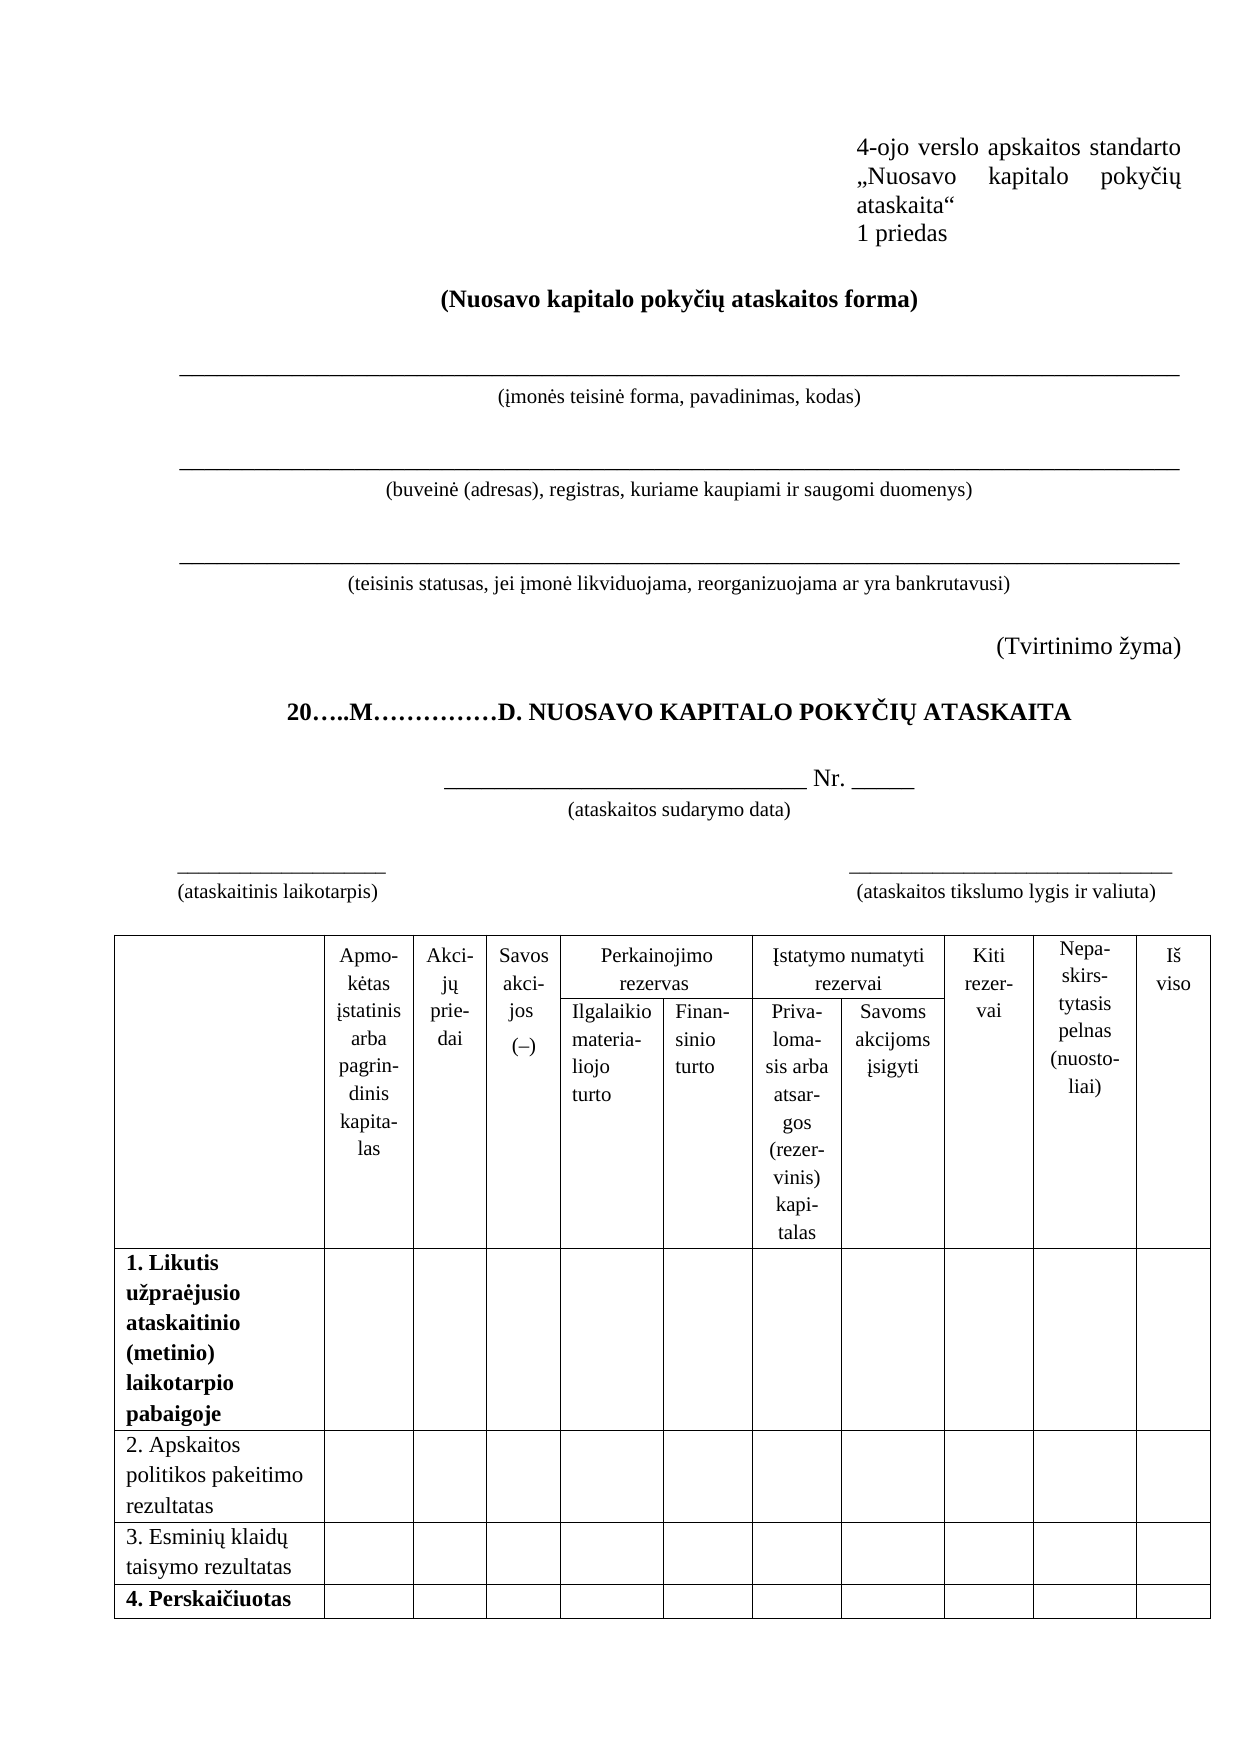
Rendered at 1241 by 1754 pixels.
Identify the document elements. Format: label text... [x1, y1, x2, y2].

table_cell [664, 1523, 752, 1584]
table_cell Priva-loma- sis arba atsar-gos (rezer-vinis) kapi-talas [753, 999, 841, 1248]
table_header Apmo-kėtas įstatinis arba pagrin-dinis kapita-las [325, 936, 413, 1248]
table_cell [487, 1249, 560, 1430]
table_cell [842, 1431, 944, 1522]
table_cell [414, 1585, 486, 1618]
table_cell [753, 1249, 841, 1430]
table_cell [487, 1523, 560, 1584]
table_cell [1034, 1249, 1136, 1430]
table_cell [1137, 1523, 1210, 1584]
table_cell [414, 1431, 486, 1522]
table_cell [1137, 1249, 1210, 1430]
text _____________________________ Nr. _____ [177, 763, 1181, 792]
table_header Perkainojimo rezervas [561, 936, 752, 998]
table_header Akci-jų prie-dai [414, 936, 486, 1248]
table_cell [414, 1249, 486, 1430]
table_cell [945, 1249, 1033, 1430]
text ________________________________________________________________________________ [177, 444, 1181, 473]
table_cell Savoms akcijoms įsigyti [842, 999, 944, 1248]
text (ataskaitos sudarymo data) [177, 797, 1181, 821]
table_cell [753, 1431, 841, 1522]
table_header Įstatymo numatyti rezervai [753, 936, 944, 998]
table_cell [1137, 1585, 1210, 1618]
table_cell [945, 1523, 1033, 1584]
table_header Iš viso [1137, 936, 1210, 1248]
table_cell [487, 1585, 560, 1618]
table_cell [561, 1431, 663, 1522]
table_header Nepa-skirs-tytasis pelnas (nuosto-liai) [1034, 936, 1136, 1248]
table_cell [945, 1585, 1033, 1618]
table_cell [842, 1523, 944, 1584]
table_cell [325, 1431, 413, 1522]
text 20…..m……………d. NUOSAVO KAPITALO POKYČIŲ ATASKAITA [177, 697, 1181, 726]
table_header Kiti rezer-vai [945, 936, 1033, 1248]
table_cell Ilgalaikio materia-liojo turto [561, 999, 663, 1248]
table_cell [1034, 1585, 1136, 1618]
table_cell [325, 1249, 413, 1430]
text (ataskaitinis laikotarpis) (ataskaitos tikslumo lygis ir valiuta) [177, 879, 1181, 903]
table_cell [1034, 1523, 1136, 1584]
table_cell [664, 1249, 752, 1430]
text (teisinis statusas, jei įmonė likviduojama, reorganizuojama ar yra bankrutavusi) [177, 571, 1181, 595]
text (buveinė (adresas), registras, kuriame kaupiami ir saugomi duomenys) [177, 477, 1181, 501]
text 1 priedas [856, 218, 1181, 247]
table_cell 3. Esminių klaidų taisymo rezultatas [115, 1523, 324, 1584]
table_cell 1. Likutis užpraėjusio ataskaitinio (metinio) laikotarpio pabaigoje [115, 1249, 324, 1430]
table_header [115, 936, 324, 1248]
table_header Savos akci-jos (–) [487, 936, 560, 1248]
table_cell [664, 1585, 752, 1618]
text 4-ojo verslo apskaitos standarto „Nuosavo kapitalo pokyčių ataskaita“ [856, 132, 1181, 218]
table_cell [325, 1523, 413, 1584]
text (Tvirtinimo žyma) [177, 631, 1181, 660]
text ________________________________________________________________________________ [177, 351, 1181, 379]
table_cell [753, 1585, 841, 1618]
text (įmonės teisinė forma, pavadinimas, kodas) [177, 383, 1181, 408]
table_cell [1034, 1431, 1136, 1522]
table_cell [325, 1585, 413, 1618]
table_cell [561, 1249, 663, 1430]
table_cell 4. Perskaičiuotas [115, 1585, 324, 1618]
table_cell 2. Apskaitos politikos pakeitimo rezultatas [115, 1431, 324, 1522]
table_cell [414, 1523, 486, 1584]
table_cell [561, 1523, 663, 1584]
table_cell [664, 1431, 752, 1522]
table_cell [561, 1585, 663, 1618]
table_cell [945, 1431, 1033, 1522]
table_cell [842, 1249, 944, 1430]
table_cell [487, 1431, 560, 1522]
table_cell [842, 1585, 944, 1618]
table_cell [753, 1523, 841, 1584]
table_cell [1137, 1431, 1210, 1522]
text ________________________________________________________________________________ [177, 538, 1181, 567]
text ____________________ _______________________________ [177, 852, 1181, 876]
text (Nuosavo kapitalo pokyčių ataskaitos forma) [177, 284, 1181, 313]
table_cell Finan-sinio turto [664, 999, 752, 1248]
